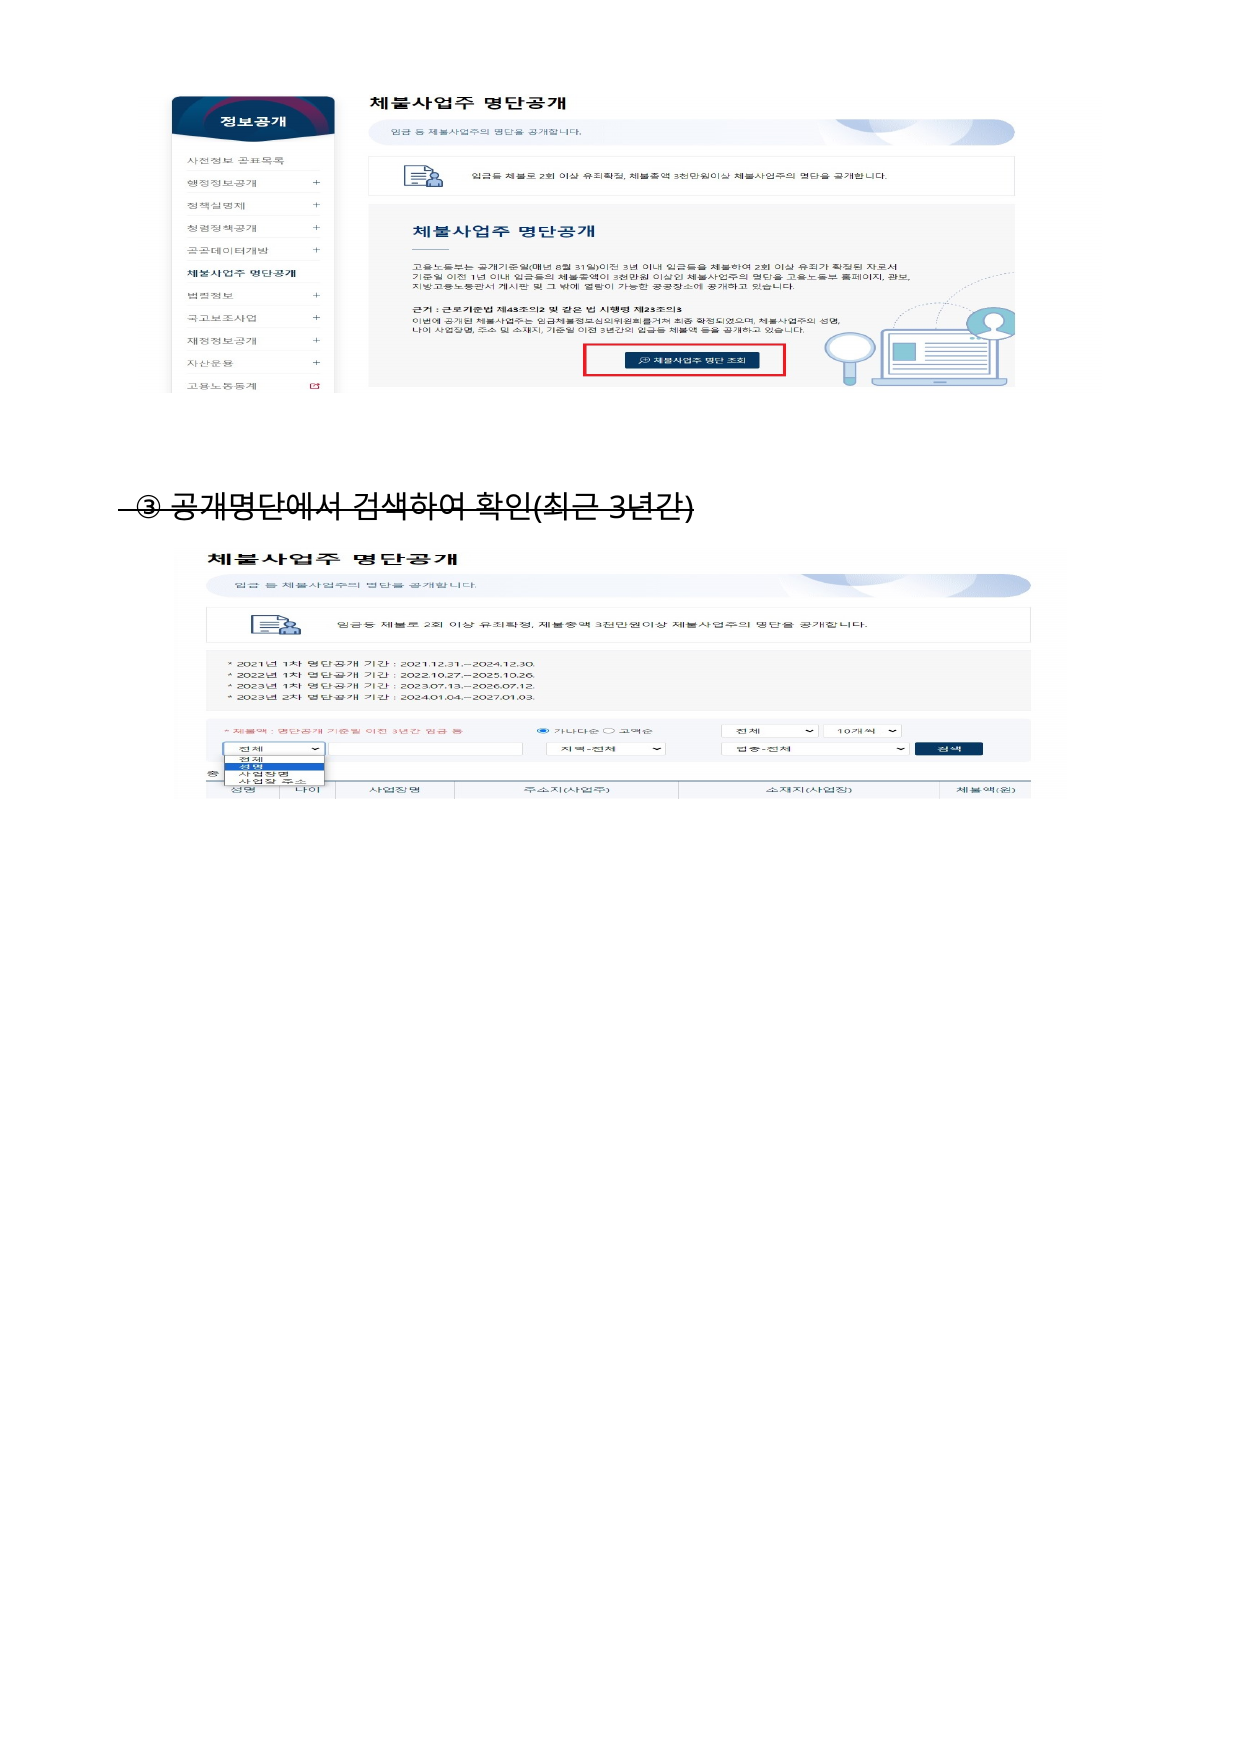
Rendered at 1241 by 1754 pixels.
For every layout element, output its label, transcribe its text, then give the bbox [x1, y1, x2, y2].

text ③ 공개명단에서 검색하여 확인(최근 3년간) [118, 482, 1122, 528]
table_header [174, 548, 1066, 798]
table_header [139, 95, 1101, 392]
